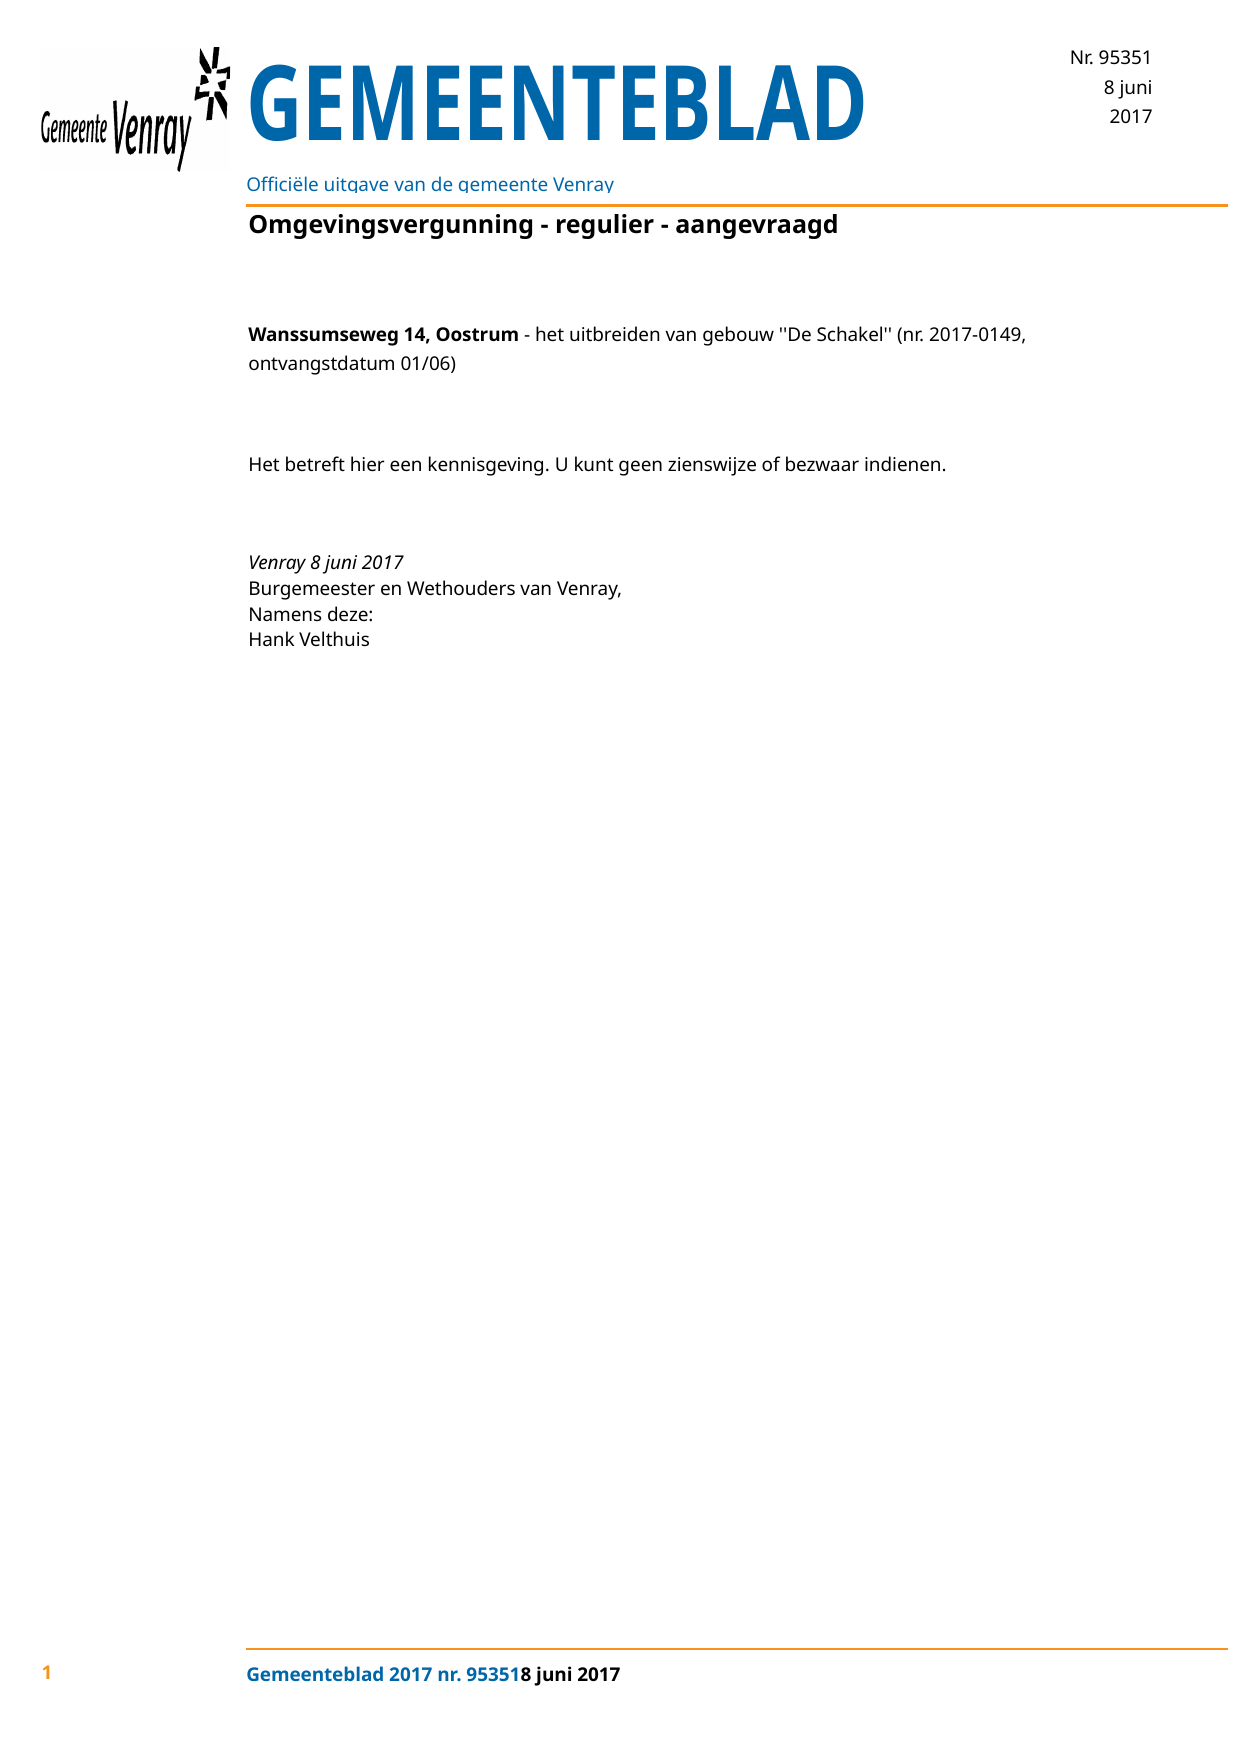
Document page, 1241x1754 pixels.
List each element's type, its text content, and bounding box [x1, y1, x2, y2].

text Omgevingsvergunning - regulier - aangevraagd [248, 207, 1152, 241]
text Venray 8 juni 2017 [248, 549, 1152, 575]
text Namens deze: [248, 601, 1152, 627]
text Burgemeester en Wethouders van Venray, [248, 575, 1152, 601]
picture [41, 47, 231, 172]
text Het betreft hier een kennisgeving. U kunt geen zienswijze of bezwaar indienen. [248, 451, 1152, 477]
text Hank Velthuis [248, 627, 1152, 652]
text Wanssumseweg 14, Oostrum - het uitbreiden van gebouw ''De Schakel'' (nr. 2017-0149, ontvangstdatum 01/06) [248, 321, 1152, 376]
